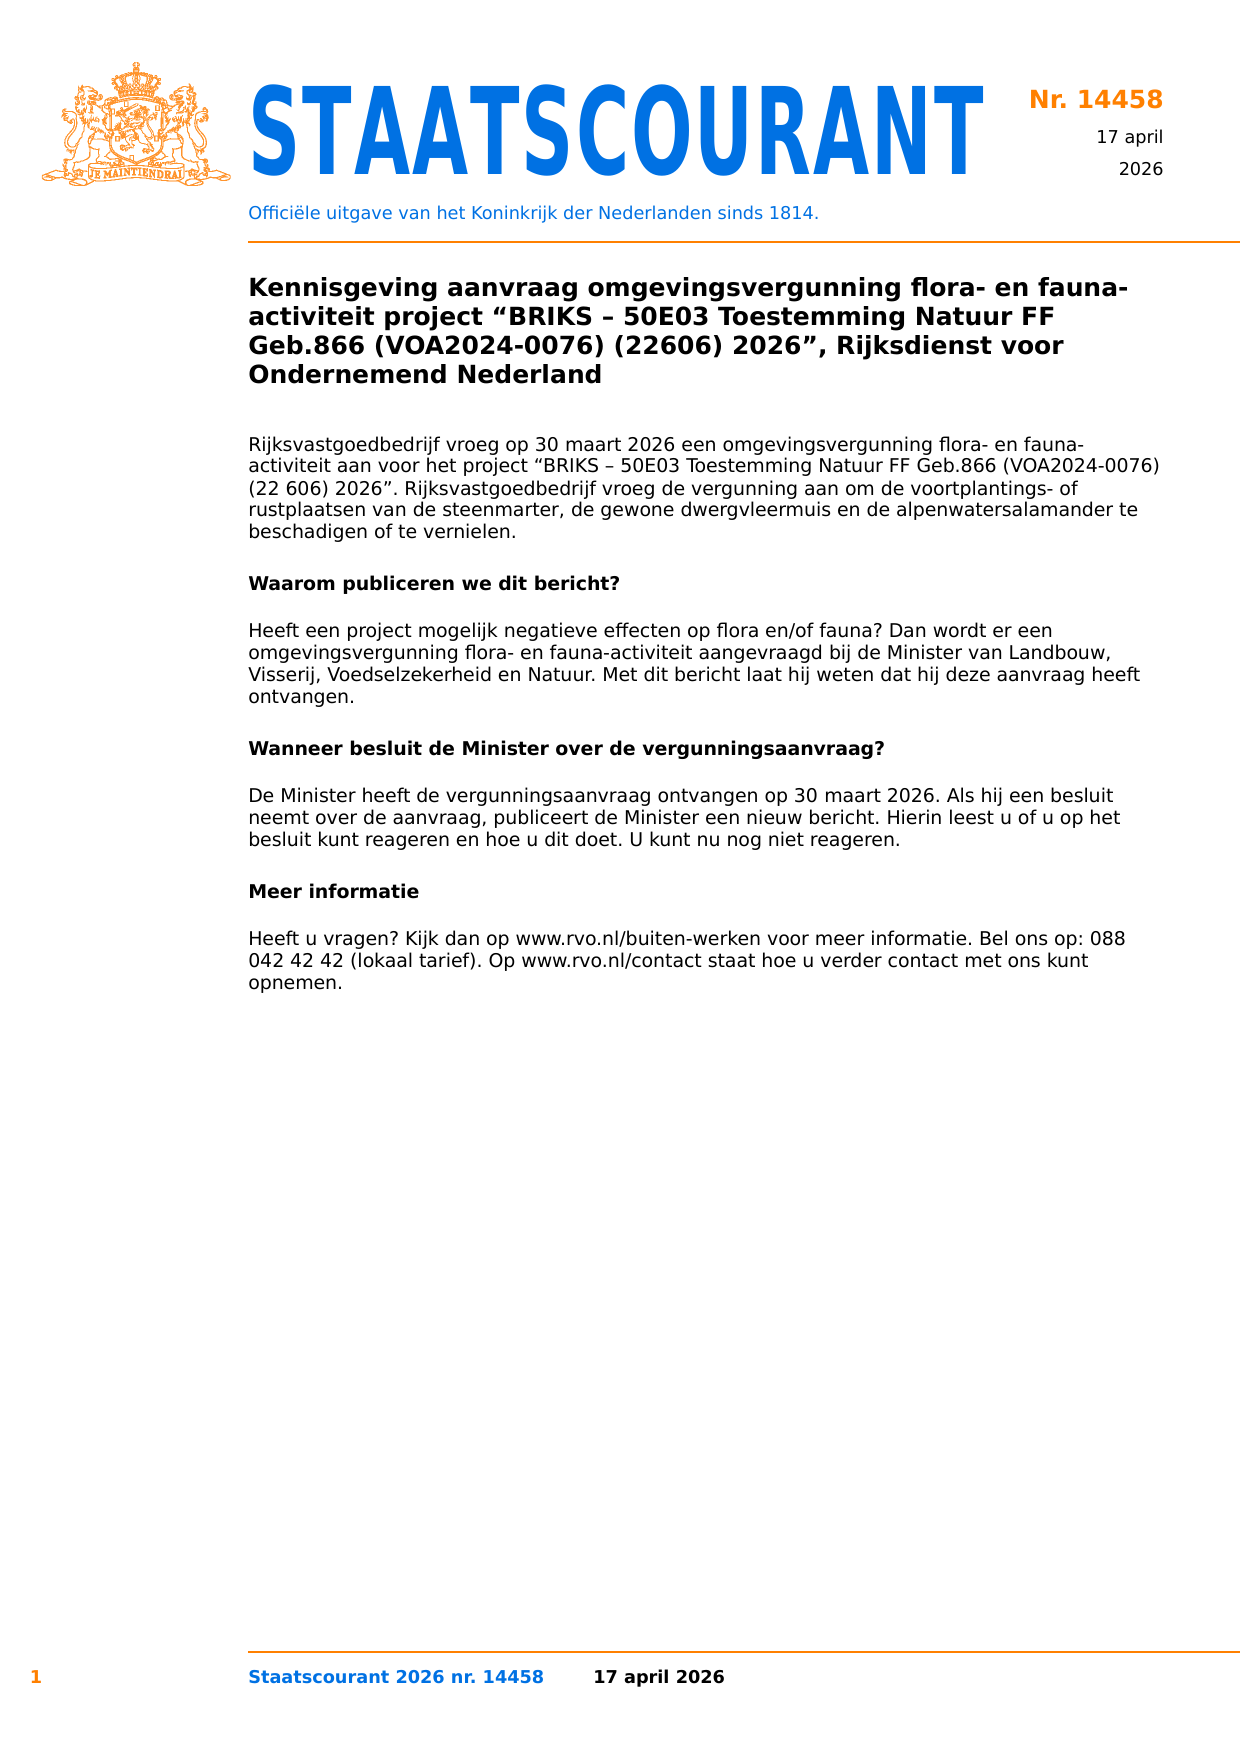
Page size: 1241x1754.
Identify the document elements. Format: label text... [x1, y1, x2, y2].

picture [41, 62, 231, 186]
subtitle Waarom publiceren we dit bericht? [248, 573, 1163, 595]
text Heeft u vragen? Kijk dan op www.rvo.nl/buiten-werken voor meer informatie. Bel ons op: 088 042 42 42 (lokaal tarief). Op www.rvo.nl/contact staat hoe u verder contact met ons kunt opnemen. [248, 928, 1163, 994]
subtitle Meer informatie [248, 881, 1163, 903]
table_cell 2026 [998, 153, 1240, 203]
table_cell 17 april [998, 121, 1240, 153]
text Heeft een project mogelijk negatieve effecten op flora en/of fauna? Dan wordt er een omgevingsvergunning flora- en fauna-activiteit aangevraagd bij de Minister van Landbouw, Visserij, Voedselzekerheid en Natuur. Met dit bericht laat hij weten dat hij deze aanvraag heeft ontvangen. [248, 620, 1163, 708]
subtitle Wanneer besluit de Minister over de vergunningsaanvraag? [248, 738, 1163, 760]
table_header Nr. 14458 [998, 62, 1240, 121]
text Rijksvastgoedbedrijf vroeg op 30 maart 2026 een omgevingsvergunning flora- en fauna-activiteit aan voor het project “BRIKS – 50E03 Toestemming Natuur FF Geb.866 (VOA2024-0076) (22 606) 2026”. Rijksvastgoedbedrijf vroeg de vergunning aan om de voortplantings- of rustplaatsen van de steenmarter, de gewone dwergvleermuis en de alpenwatersalamander te beschadigen of te vernielen. [248, 433, 1163, 543]
table_header STAATSCOURANT [248, 62, 998, 203]
table_cell Officiële uitgave van het Koninkrijk der Nederlanden sinds 1814. [248, 203, 1240, 241]
subtitle Kennisgeving aanvraag omgevingsvergunning flora- en fauna-activiteit project “BRIKS – 50E03 Toestemming Natuur FF Geb.866 (VOA2024-0076) (22606) 2026”, Rijksdienst voor Ondernemend Nederland [248, 273, 1163, 390]
table_header [25, 62, 248, 241]
text De Minister heeft de vergunningsaanvraag ontvangen op 30 maart 2026. Als hij een besluit neemt over de aanvraag, publiceert de Minister een nieuw bericht. Hierin leest u of u op het besluit kunt reageren en hoe u dit doet. U kunt nu nog niet reageren. [248, 785, 1163, 851]
